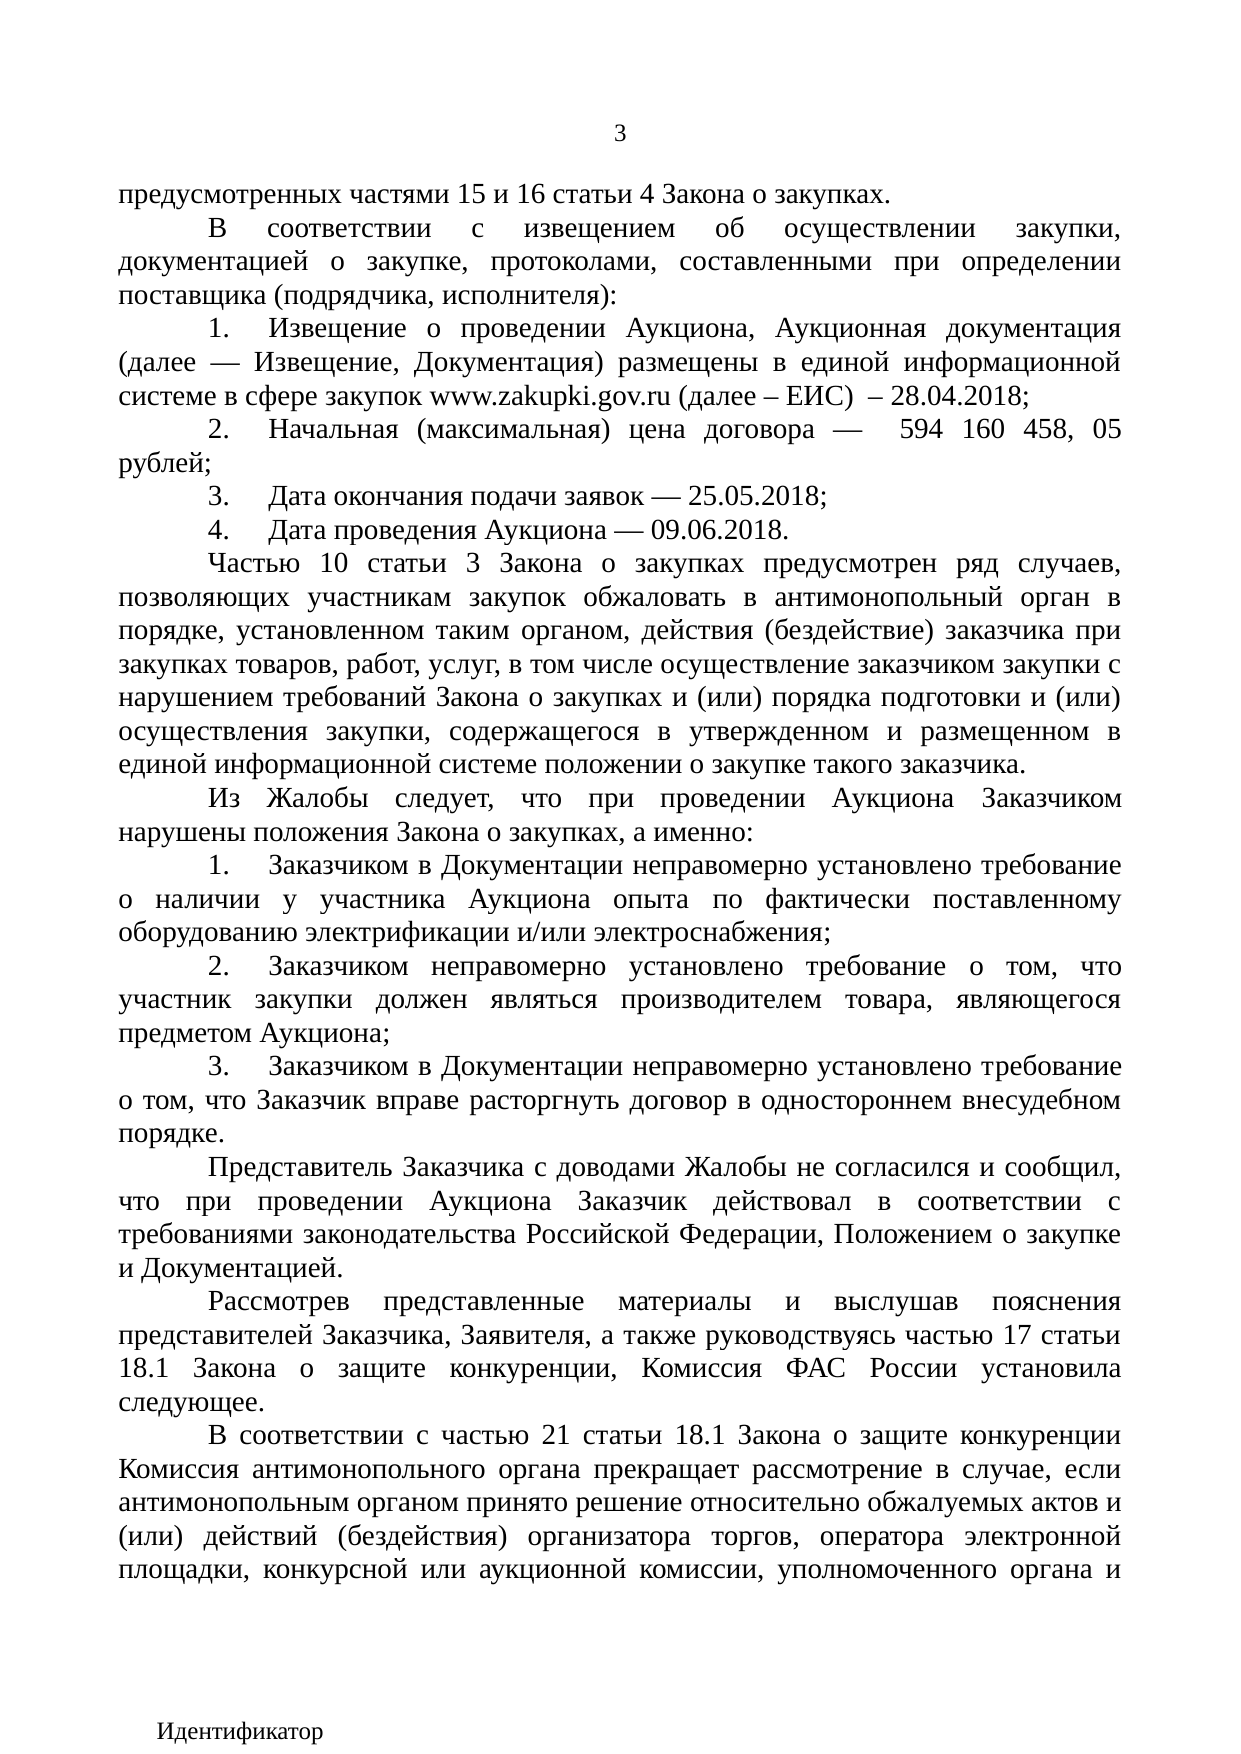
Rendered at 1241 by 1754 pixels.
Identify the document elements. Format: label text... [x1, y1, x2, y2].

text Рассмотрев представленные материалы и выслушав пояснения представителей Заказчика, Заявителя, а также руководствуясь частью 17 статьи 18.1 Закона о защите конкуренции, Комиссия ФАС России установила следующее. [118, 1283, 1122, 1417]
text Представитель Заказчика с доводами Жалобы не согласился и сообщил, что при проведении Аукциона Заказчик действовал в соответствии с требованиями законодательства Российской Федерации, Положением о закупке и Документацией. [118, 1149, 1122, 1283]
list Заказчиком в Документации неправомерно установлено требование о том, что Заказчик вправе расторгнуть договор в одностороннем внесудебном порядке. [118, 1048, 1122, 1149]
text Из Жалобы следует, что при проведении Аукциона Заказчиком нарушены положения Закона о закупках, а именно: [118, 780, 1122, 847]
list Извещение о проведении Аукциона, Аукционная документация (далее — Извещение, Документация) размещены в единой информационной системе в сфере закупок www.zakupki.gov.ru (далее – ЕИС) – 28.04.2018; [118, 311, 1122, 411]
text Частью 10 статьи 3 Закона о закупках предусмотрен ряд случаев, позволяющих участникам закупок обжаловать в антимонопольный орган в порядке, установленном таким органом, действия (бездействие) заказчика при закупках товаров, работ, услуг, в том числе осуществление заказчиком закупки с нарушением требований Закона о закупках и (или) порядка подготовки и (или) осуществления закупки, содержащегося в утвержденном и размещенном в единой информационной системе положении о закупке такого заказчика. [118, 545, 1122, 780]
list Начальная (максимальная) цена договора — 594 160 458, 05 рублей; [118, 411, 1122, 478]
list Заказчиком неправомерно установлено требование о том, что участник закупки должен являться производителем товара, являющегося предметом Аукциона; [118, 948, 1122, 1048]
list Дата окончания подачи заявок — 25.05.2018; [118, 478, 1122, 512]
text В соответствии с извещением об осуществлении закупки, документацией о закупке, протоколами, составленными при определении поставщика (подрядчика, исполнителя): [118, 210, 1122, 311]
text предусмотренных частями 15 и 16 статьи 4 Закона о закупках. [118, 176, 1122, 210]
list Заказчиком в Документации неправомерно установлено требование о наличии у участника Аукциона опыта по фактически поставленному оборудованию электрификации и/или электроснабжения; [118, 847, 1122, 948]
text В соответствии с частью 21 статьи 18.1 Закона о защите конкуренции Комиссия антимонопольного органа прекращает рассмотрение в случае, если антимонопольным органом принято решение относительно обжалуемых актов и (или) действий (бездействия) организатора торгов, оператора электронной площадки, конкурсной или аукционной комиссии, уполномоченного органа и [118, 1417, 1122, 1585]
list Дата проведения Аукциона — 09.06.2018. [118, 512, 1122, 545]
